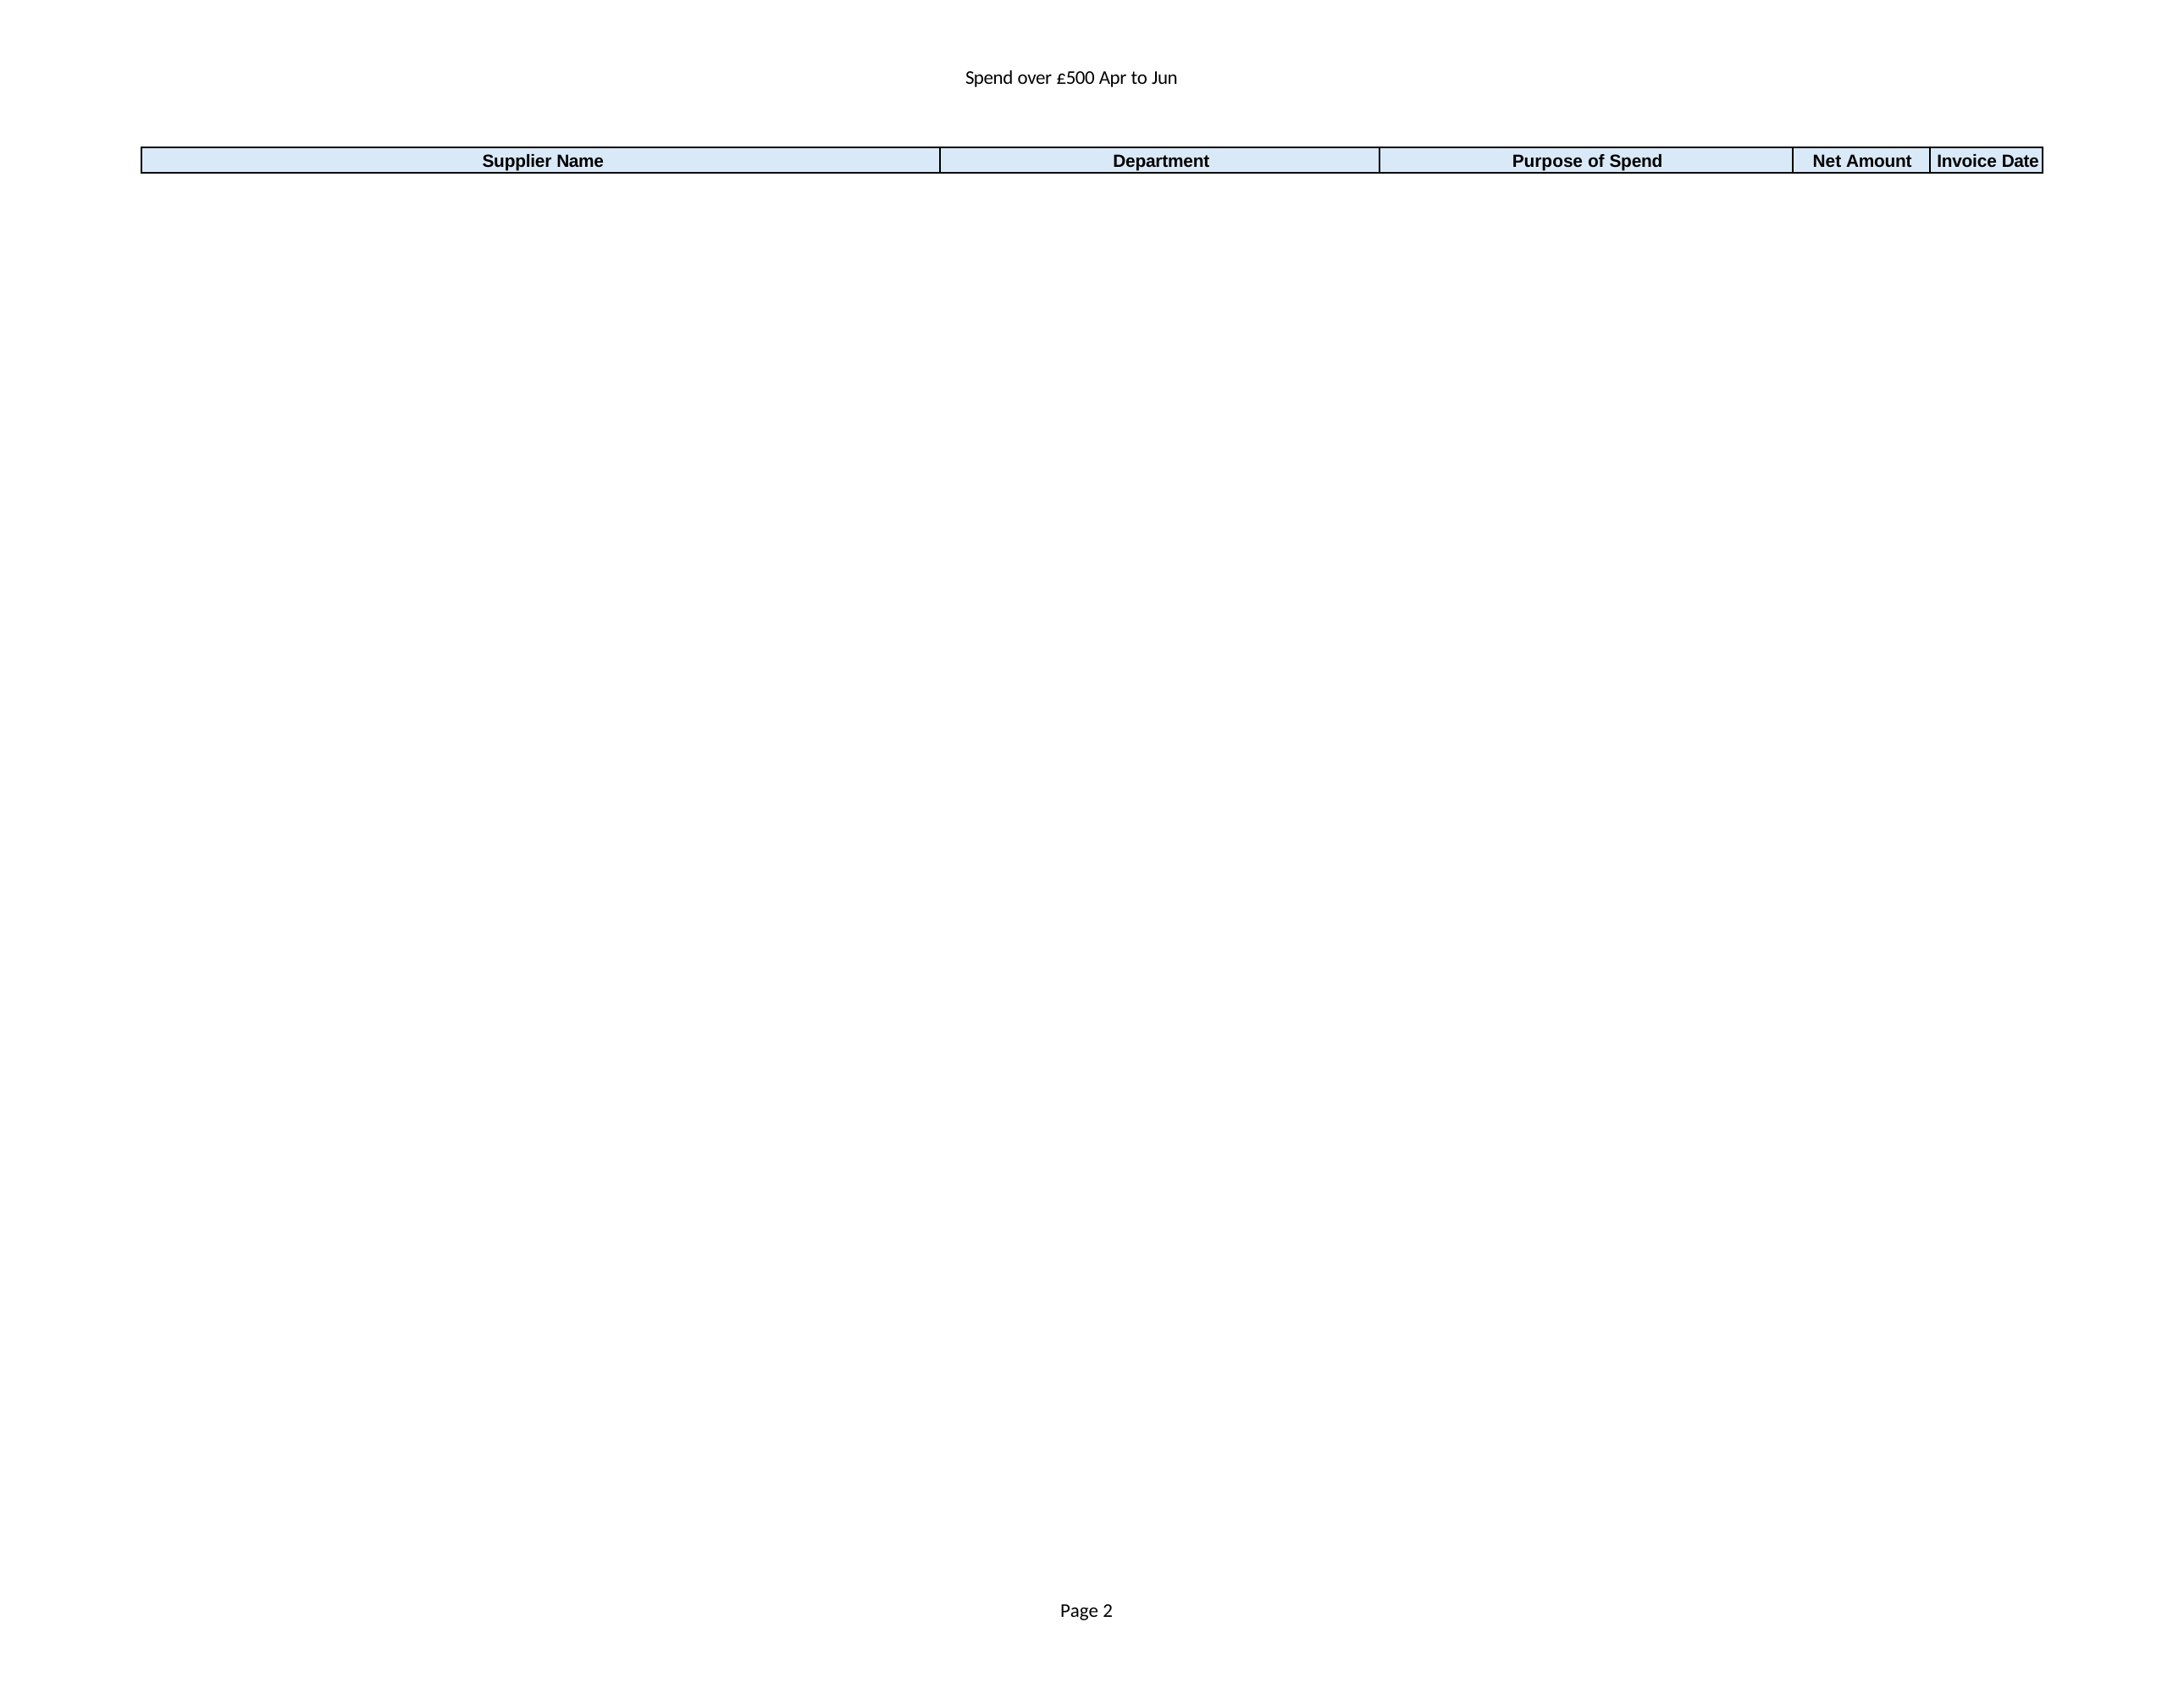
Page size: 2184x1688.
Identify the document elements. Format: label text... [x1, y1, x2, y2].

table_header Net Amount [1794, 148, 1929, 172]
table_header Purpose of Spend [1380, 148, 1792, 172]
table_header Department [941, 148, 1379, 172]
table_header Invoice Date [1931, 148, 2042, 172]
table_header Supplier Name [142, 148, 939, 172]
